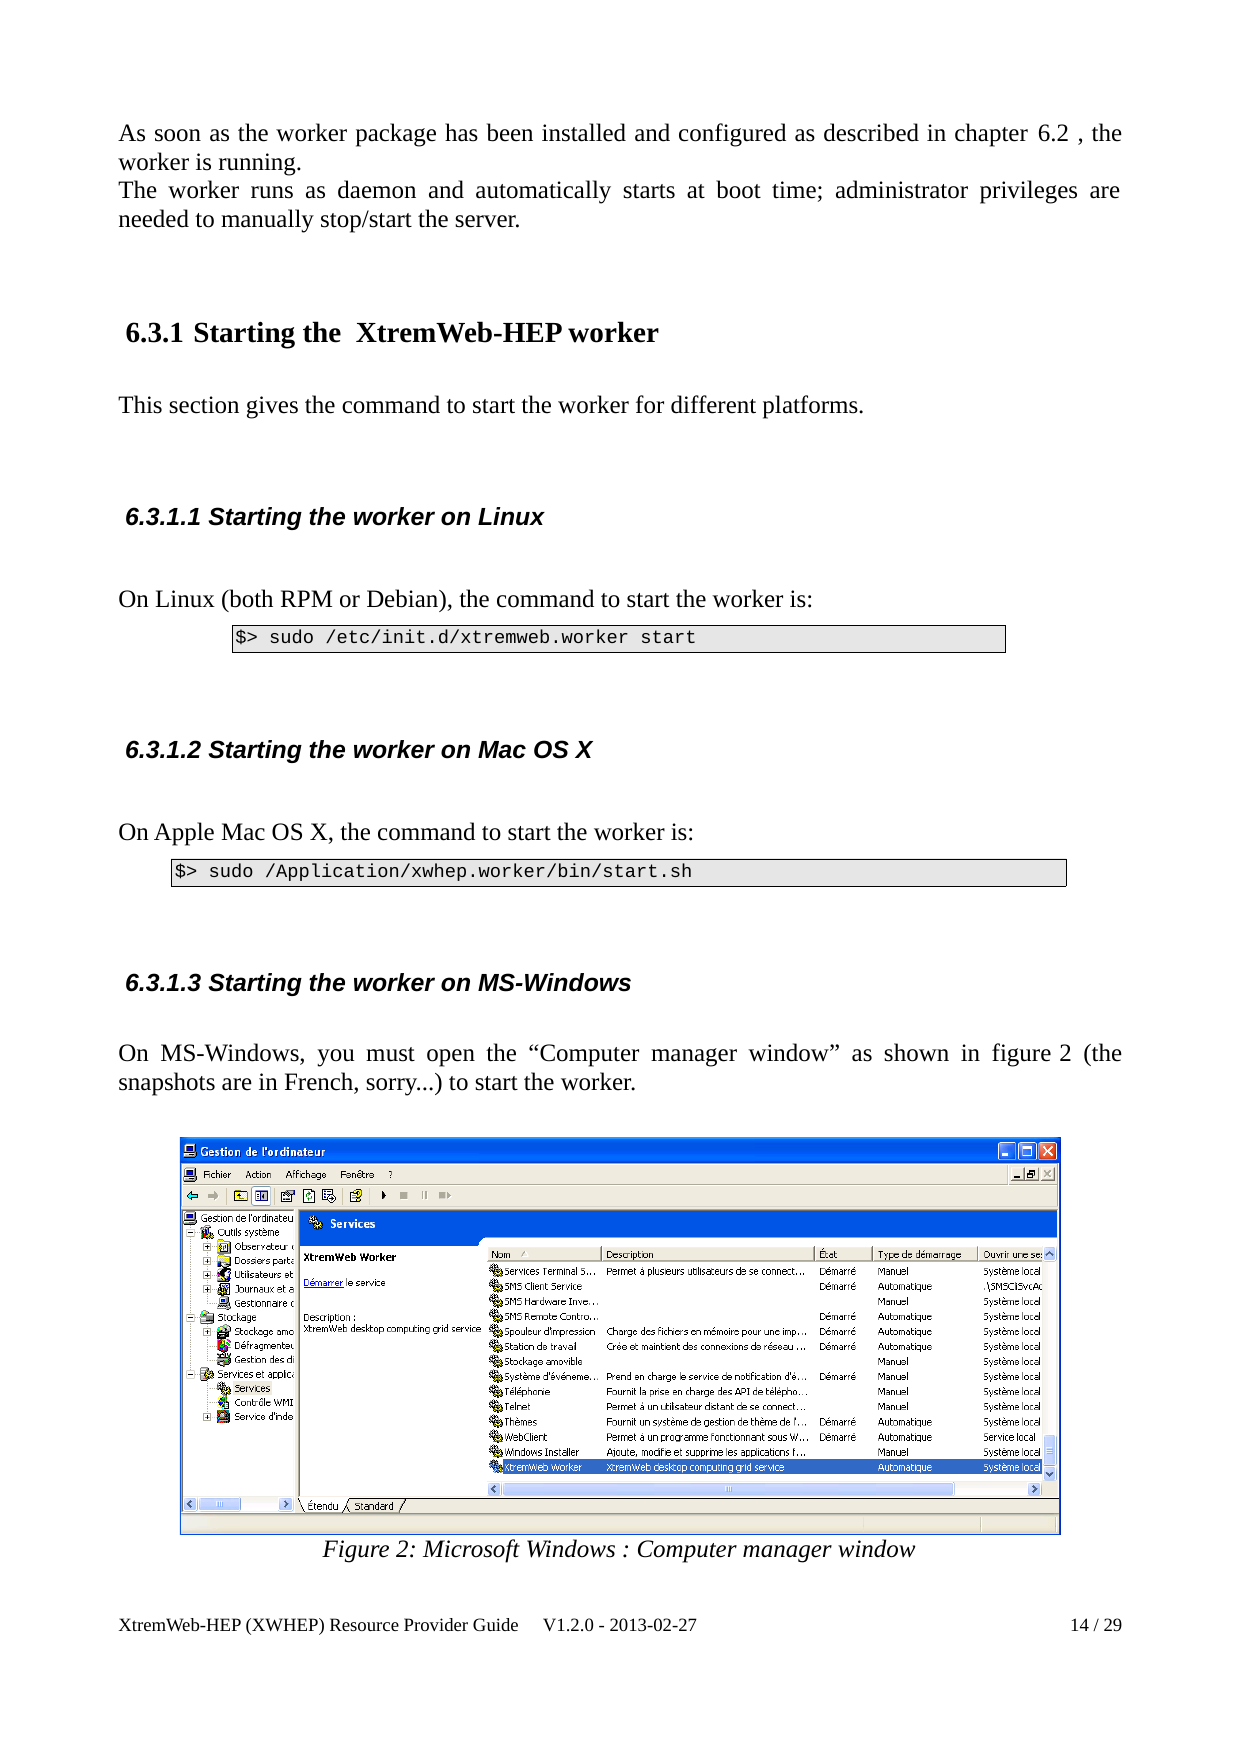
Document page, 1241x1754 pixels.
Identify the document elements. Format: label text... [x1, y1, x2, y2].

text As soon as the worker package has been installed and configured as described in chapter6.2, the worker is running. [118, 118, 1122, 176]
picture [179, 1137, 1061, 1535]
text $> sudo /Application/xwhep.worker/bin/start.sh [172, 860, 1066, 886]
text Figure 2: Microsoft Windows : Computer manager window [179, 1535, 1061, 1563]
text The worker runs as daemon and automatically starts at boot time; administrator privileges are needed to manually stop/start the server. [118, 176, 1122, 233]
text On MS-Windows, you must open the “Computer manager window” as shown in figure 2 (the snapshots are in French, sorry...) to start the worker. [118, 1038, 1122, 1096]
text $> sudo /etc/init.d/xtremweb.worker start [233, 626, 1005, 652]
subtitle Starting the worker on MS-Windows [118, 968, 1122, 997]
subtitle Starting the XtremWeb-HEP worker [118, 316, 1122, 349]
text This section gives the command to start the worker for different platforms. [118, 390, 1122, 419]
text On Apple Mac OS X, the command to start the worker is: [118, 817, 1122, 846]
subtitle Starting the worker on Mac OS X [118, 735, 1122, 763]
subtitle Starting the worker on Linux [118, 502, 1122, 530]
text On Linux (both RPM or Debian), the command to start the worker is: [118, 584, 1122, 613]
